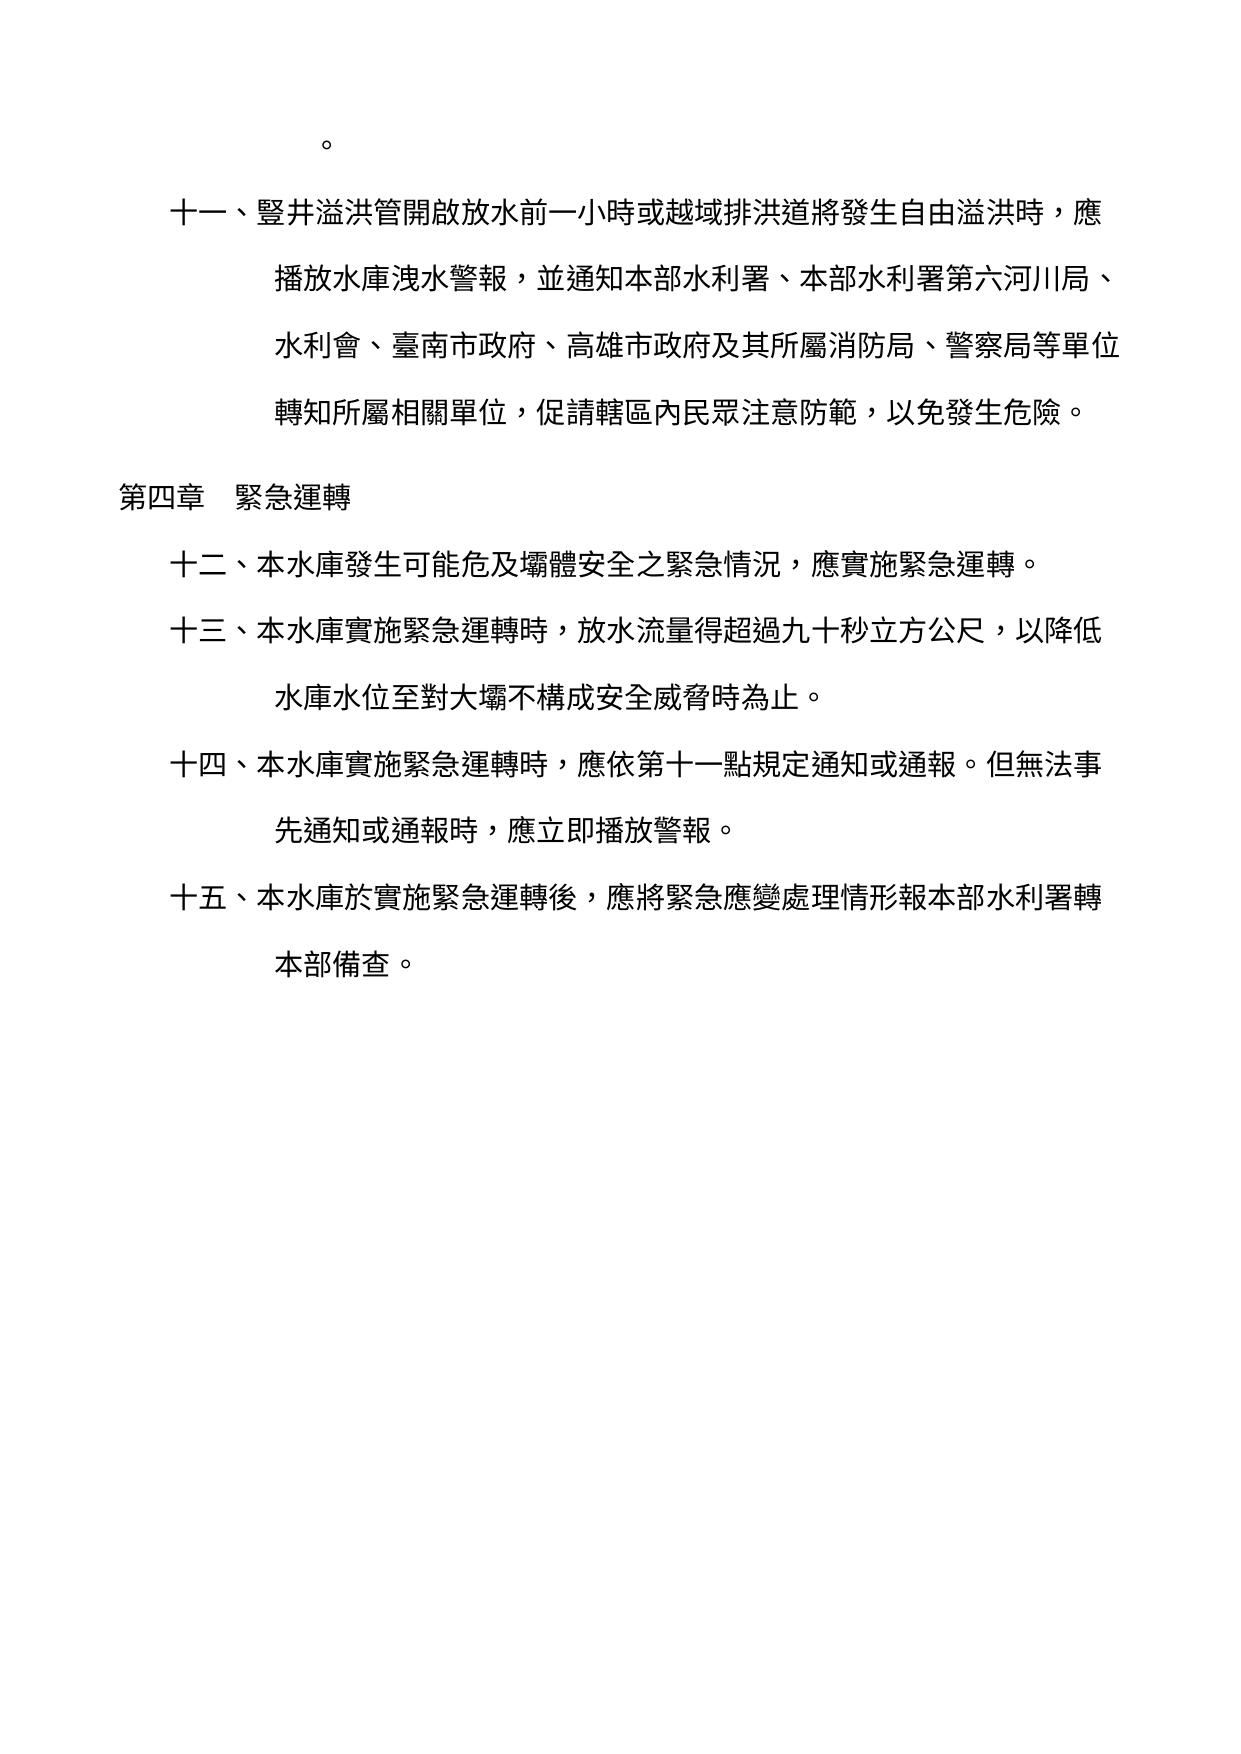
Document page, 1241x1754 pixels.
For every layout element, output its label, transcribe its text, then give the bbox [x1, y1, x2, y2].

text 水庫水位至對大壩不構成安全威脅時為止。 [169, 670, 1122, 718]
text 十五、本水庫於實施緊急運轉後，應將緊急應變處理情形報本部水利署轉 [169, 870, 1122, 918]
text 。 [207, 118, 1122, 166]
text 十二、本水庫發生可能危及壩體安全之緊急情況，應實施緊急運轉。 [169, 537, 1122, 585]
text 播放水庫洩水警報，並通知本部水利署、本部水利署第六河川局、 [169, 251, 1122, 299]
text 轉知所屬相關單位，促請轄區內民眾注意防範，以免發生危險。 [169, 385, 1122, 433]
text 第四章 緊急運轉 [118, 470, 1122, 518]
text 十一、豎井溢洪管開啟放水前一小時或越域排洪道將發生自由溢洪時，應 [169, 185, 1122, 233]
text 十三、本水庫實施緊急運轉時，放水流量得超過九十秒立方公尺，以降低 [169, 603, 1122, 651]
text 先通知或通報時，應立即播放警報。 [169, 803, 1122, 851]
text 水利會、臺南市政府、高雄市政府及其所屬消防局、警察局等單位 [169, 318, 1122, 366]
text 十四、本水庫實施緊急運轉時，應依第十一點規定通知或通報。但無法事 [169, 737, 1122, 785]
text 本部備查。 [169, 937, 1122, 985]
